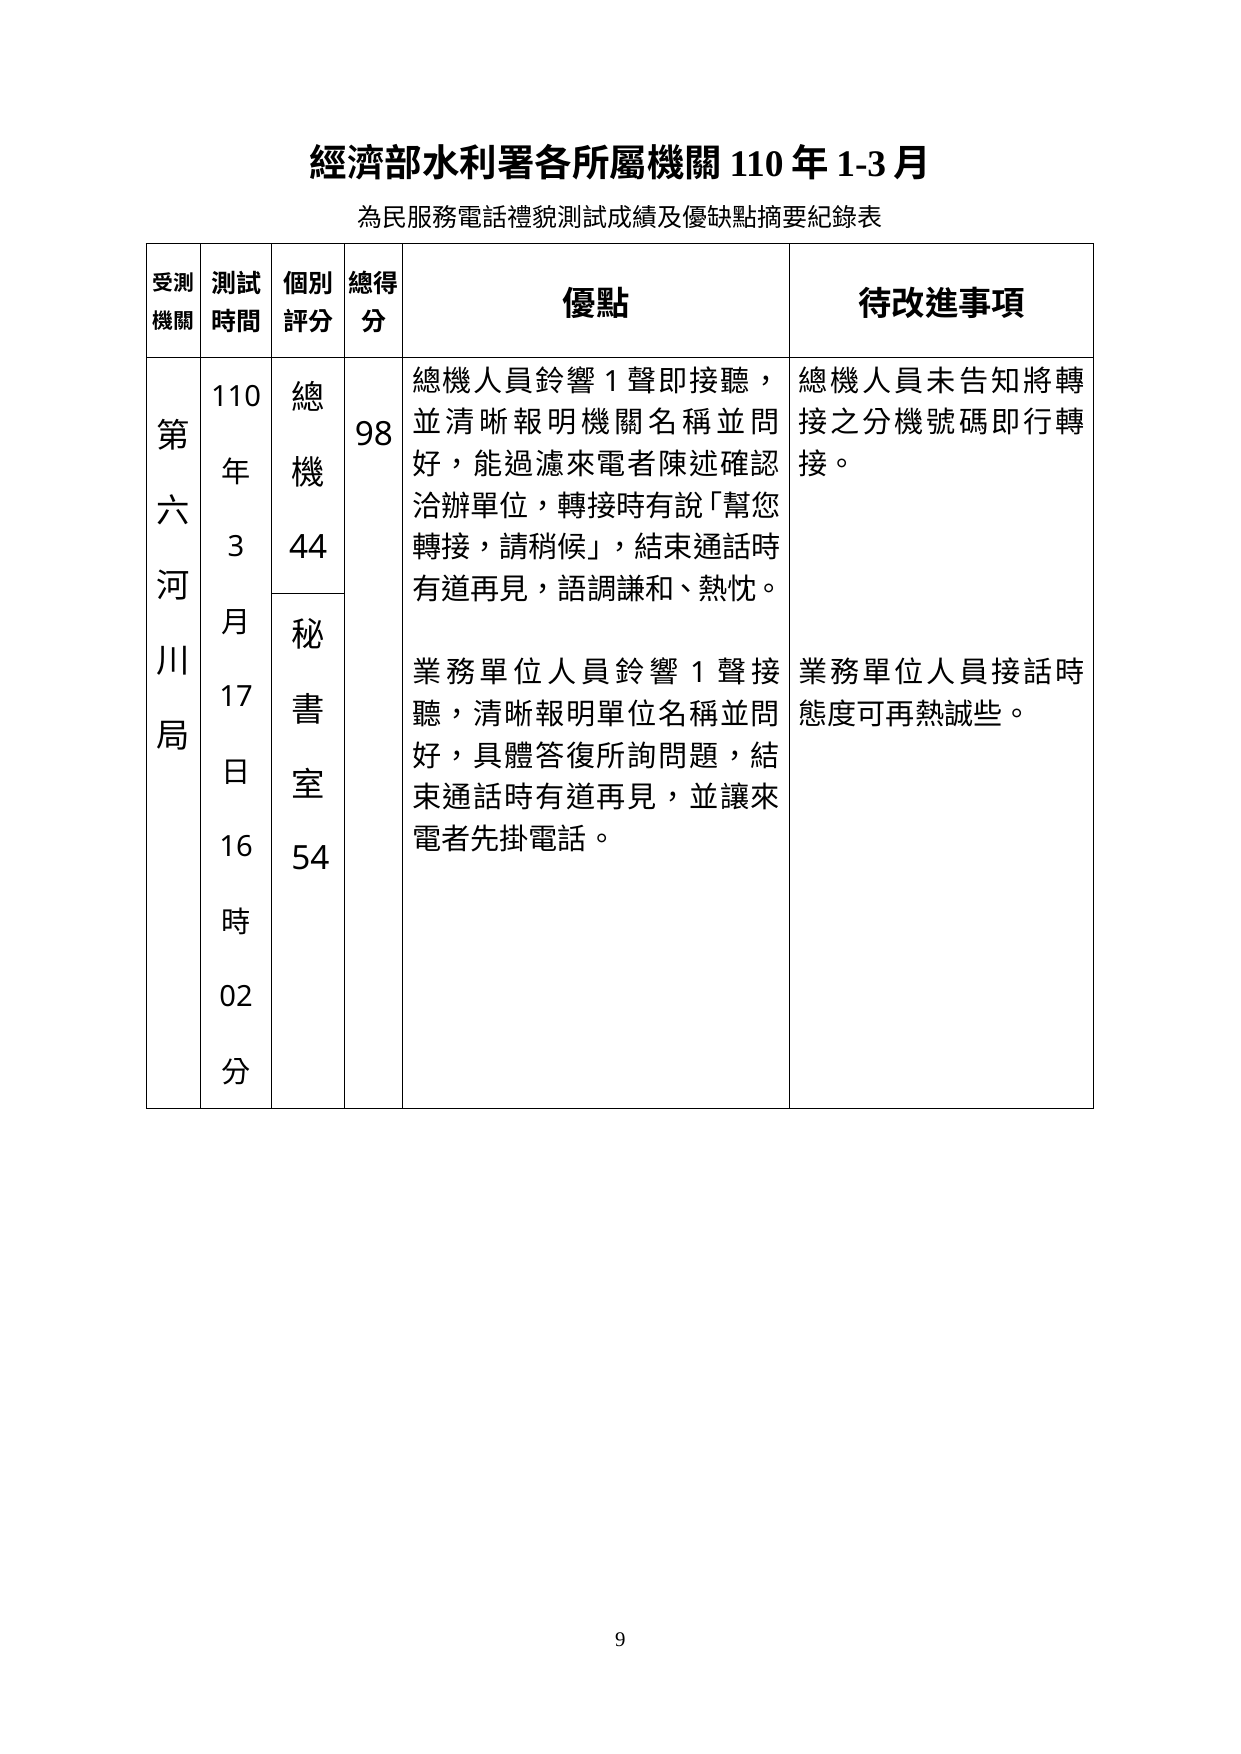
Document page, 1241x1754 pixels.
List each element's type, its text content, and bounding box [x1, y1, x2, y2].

table_header 待改進事項 [790, 244, 1093, 357]
table_cell 秘 書 室 54 [272, 594, 344, 1108]
table_cell 第六河川局 [147, 358, 200, 1108]
table_cell 總機人員鈴響1聲即接聽，並清晰報明機關名稱並問好，能過濾來電者陳述確認洽辦單位，轉接時有說「幫您轉接，請稍候」，結束通話時有道再見，語調謙和、熱忱。 業務單位人員鈴響1聲接聽，清晰報明單位名稱並問好，具體答復所詢問題，結束通話時有道再見，並讓來電者先掛電話。 [403, 358, 789, 1108]
table_header 受測機關 [147, 244, 200, 357]
table_header 測試 時間 [201, 244, 271, 357]
table_header 個別評分 [272, 244, 344, 357]
table_header 優點 [403, 244, 789, 357]
table_cell 總機人員未告知將轉接之分機號碼即行轉接。 業務單位人員接話時態度可再熱誠些。 [790, 358, 1093, 1108]
text 經濟部水利署各所屬機關110年1-3月 [187, 123, 1053, 198]
table_cell 98 [345, 358, 402, 1108]
table_cell 總 機 44 [272, 358, 344, 593]
table_cell 110年 3 月 17 日 16 時 02 分 [201, 358, 271, 1108]
text 為民服務電話禮貌測試成績及優缺點摘要紀錄表 [187, 198, 1053, 234]
table_header 總得分 [345, 244, 402, 357]
